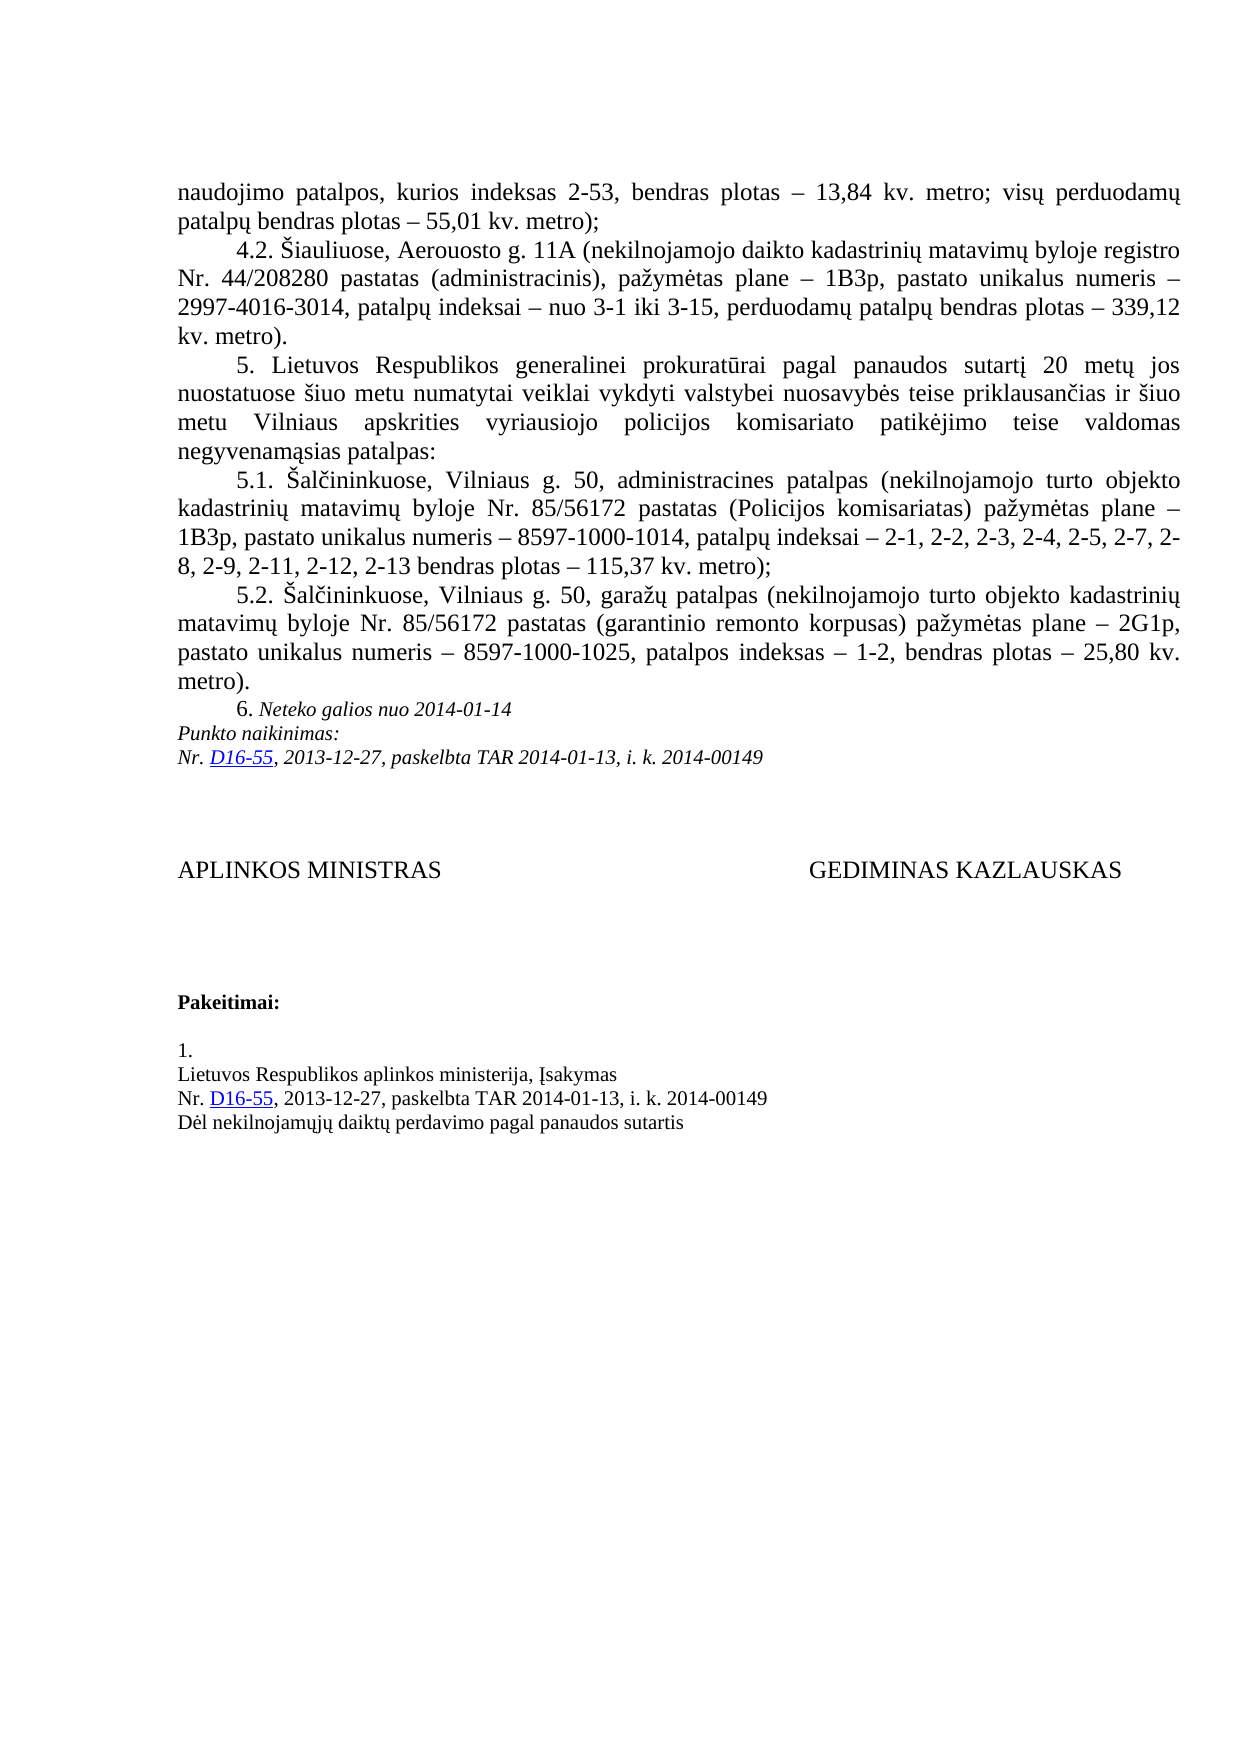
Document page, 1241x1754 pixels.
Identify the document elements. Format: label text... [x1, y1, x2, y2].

text Nr. D16-55, 2013-12-27, paskelbta TAR 2014-01-13, i. k. 2014-00149 [177, 1086, 1181, 1110]
text 5. Lietuvos Respublikos generalinei prokuratūrai pagal panaudos sutartį 20 metų jos nuostatuose šiuo metu numatytai veiklai vykdyti valstybei nuosavybės teise priklausančias ir šiuo metu Vilniaus apskrities vyriausiojo policijos komisariato patikėjimo teise valdomas negyvenamąsias patalpas: [177, 350, 1181, 465]
text 4.2. Šiauliuose, Aerouosto g. 11A (nekilnojamojo daikto kadastrinių matavimų byloje registro Nr. 44/208280 pastatas (administracinis), pažymėtas plane – 1B3p, pastato unikalus numeris – 2997-4016-3014, patalpų indeksai – nuo 3-1 iki 3-15, perduodamų patalpų bendras plotas – 339,12 kv. metro). [177, 235, 1181, 350]
text 5.1. Šalčininkuose, Vilniaus g. 50, administracines patalpas (nekilnojamojo turto objekto kadastrinių matavimų byloje Nr. 85/56172 pastatas (Policijos komisariatas) pažymėtas plane – 1B3p, pastato unikalus numeris – 8597-1000-1014, patalpų indeksai – 2-1, 2-2, 2-3, 2-4, 2-5, 2-7, 2-8, 2-9, 2-11, 2-12, 2-13 bendras plotas – 115,37 kv. metro); [177, 465, 1181, 580]
text Lietuvos Respublikos aplinkos ministerija, Įsakymas [177, 1062, 1181, 1086]
text naudojimo patalpos, kurios indeksas 2-53, bendras plotas – 13,84 kv. metro; visų perduodamų patalpų bendras plotas – 55,01 kv. metro); [177, 177, 1181, 235]
text Dėl nekilnojamųjų daiktų perdavimo pagal panaudos sutartis [177, 1110, 1181, 1134]
text Punkto naikinimas: [177, 721, 1181, 745]
text 1. [177, 1038, 1181, 1062]
text Nr. D16-55, 2013-12-27, paskelbta TAR 2014-01-13, i. k. 2014-00149 [177, 745, 1181, 769]
text 5.2. Šalčininkuose, Vilniaus g. 50, garažų patalpas (nekilnojamojo turto objekto kadastrinių matavimų byloje Nr. 85/56172 pastatas (garantinio remonto korpusas) pažymėtas plane – 2G1p, pastato unikalus numeris – 8597-1000-1025, patalpos indeksas – 1-2, bendras plotas – 25,80 kv. metro). [177, 580, 1181, 695]
text Pakeitimai: [177, 990, 1181, 1014]
text Aplinkos ministras Gediminas Kazlauskas [177, 855, 1181, 884]
text 6. Neteko galios nuo 2014-01-14 [177, 695, 1181, 721]
